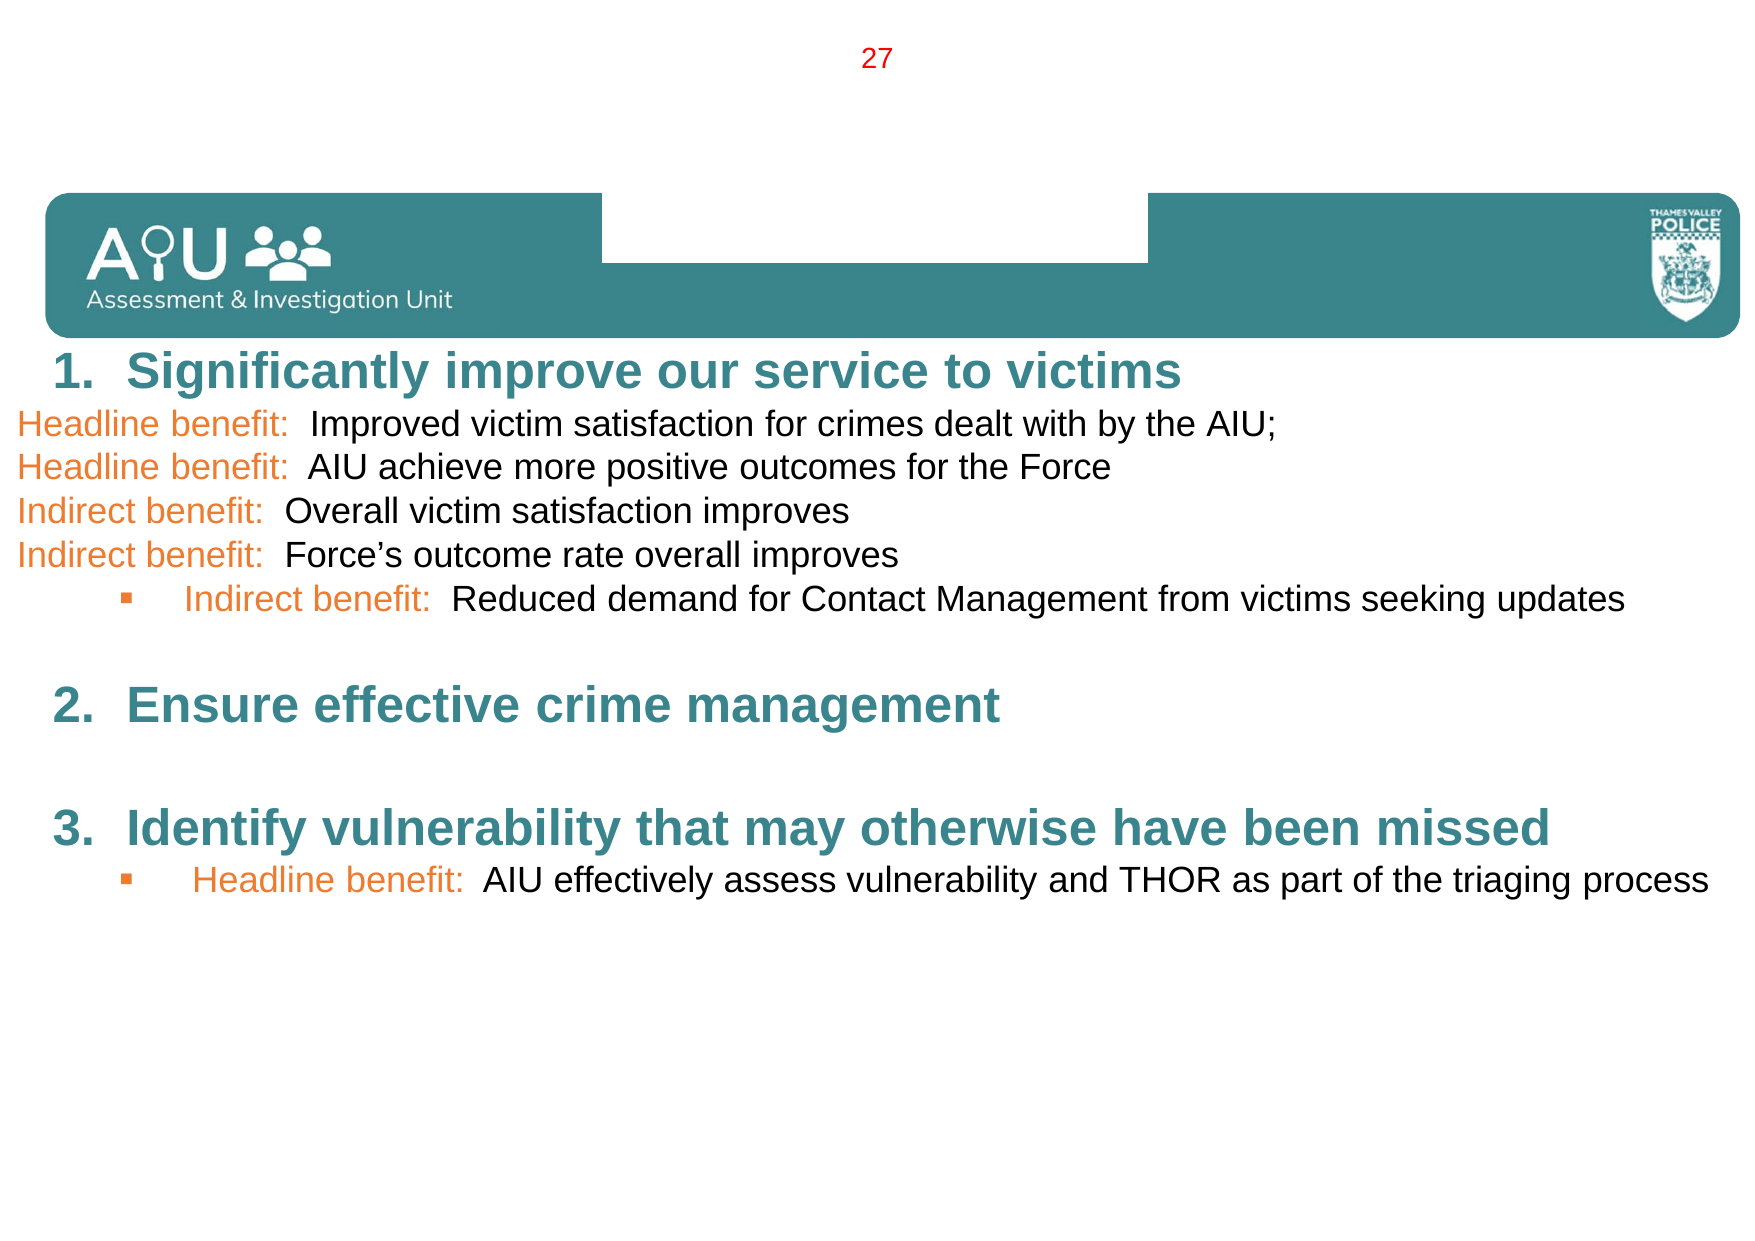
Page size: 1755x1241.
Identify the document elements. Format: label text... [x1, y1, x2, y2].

list Headline benefit: AIU achieve more positive outcomes for the Force [0, 446, 1735, 488]
list Ensure effective crime management [52, 674, 1735, 733]
list Indirect benefit: Reduced demand for Contact Management from victims seeking updates [118, 577, 1735, 619]
list Significantly improve our service to victims [52, 341, 1735, 399]
list Headline benefit: AIU effectively assess vulnerability and THOR as part of the triaging process [118, 858, 1735, 900]
list Identify vulnerability that may otherwise have been missed [52, 797, 1735, 856]
list Headline benefit: Improved victim satisfaction for crimes dealt with by the AIU; [0, 402, 1735, 444]
list Indirect benefit: Overall victim satisfaction improves [0, 489, 1735, 532]
list Indirect benefit: Force’s outcome rate overall improves [0, 533, 1735, 576]
